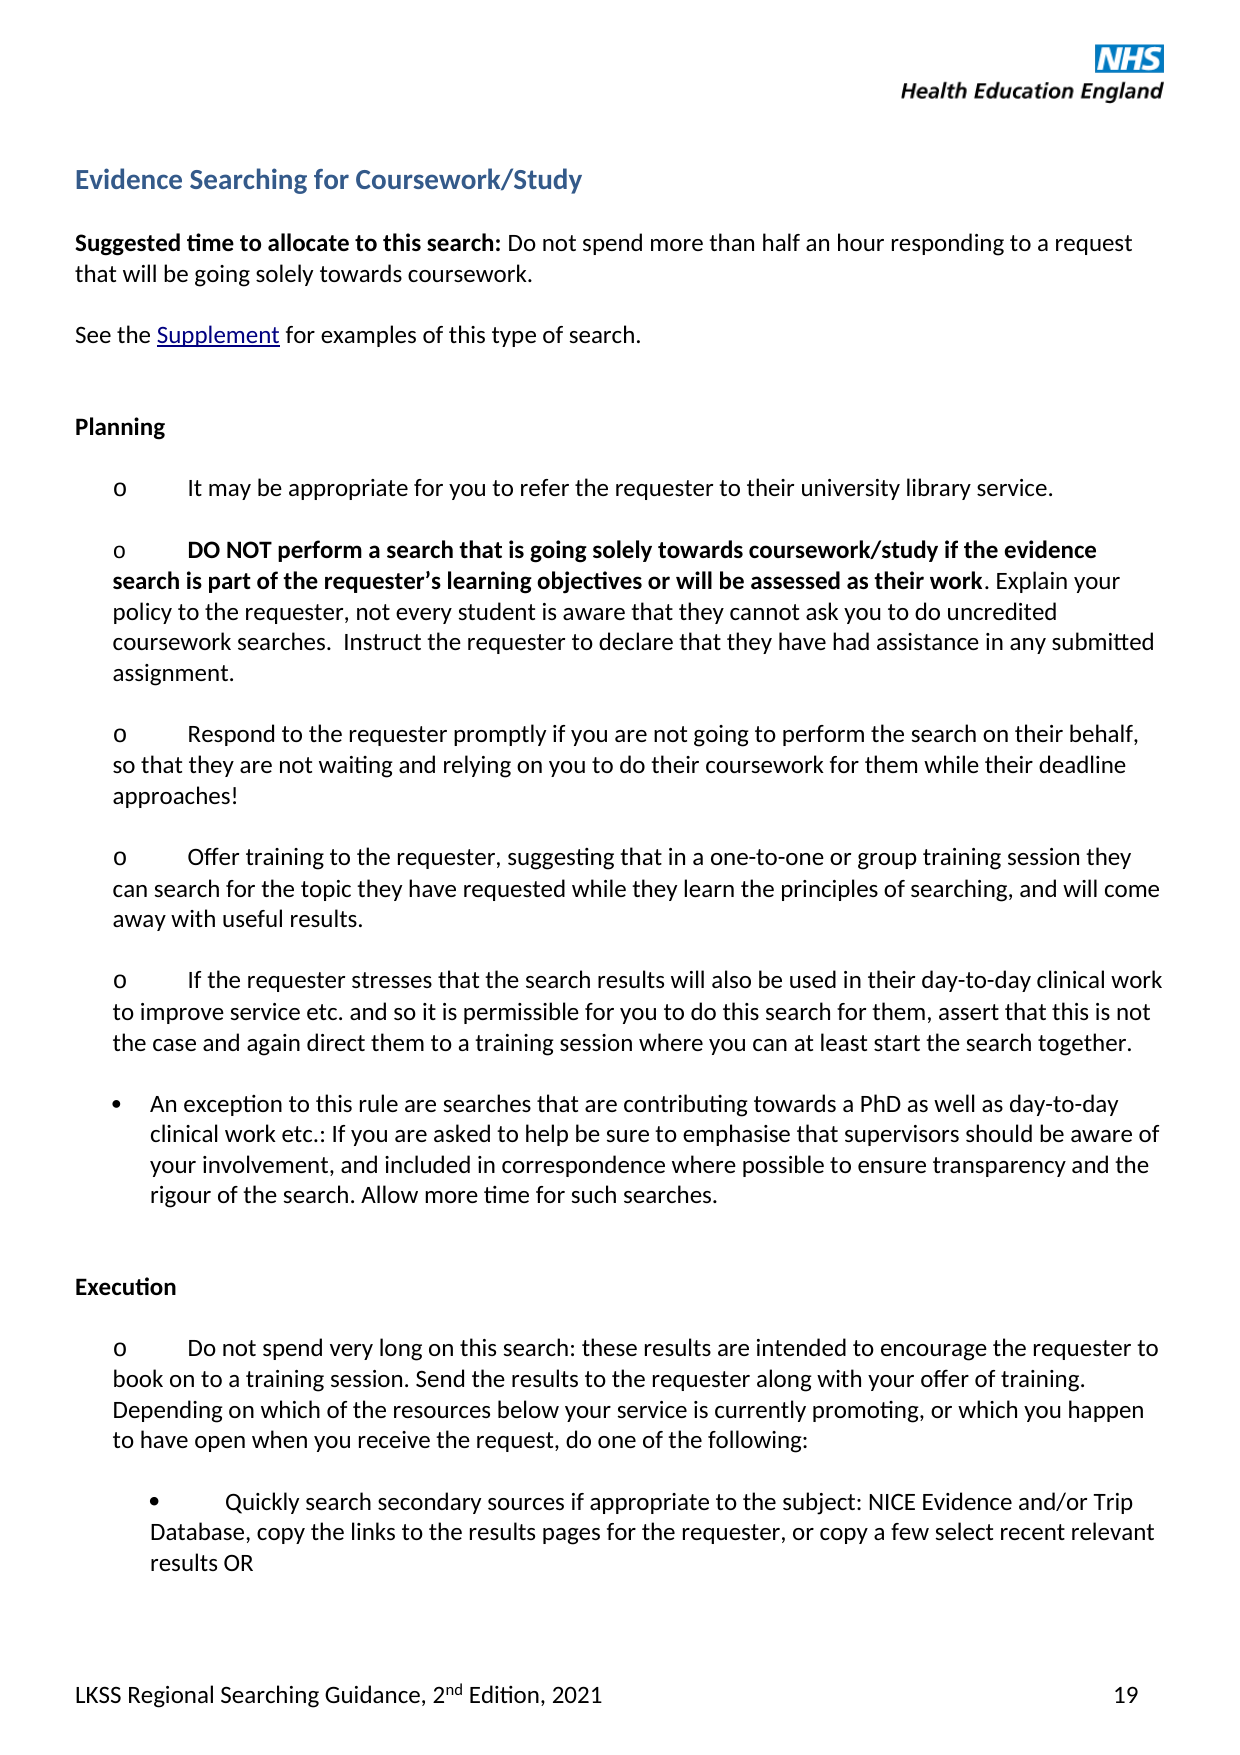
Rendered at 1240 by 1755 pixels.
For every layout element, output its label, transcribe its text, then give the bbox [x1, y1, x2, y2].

text Planning [75, 411, 1164, 441]
text Suggested time to allocate to this search: Do not spend more than half an hour responding to a request that will be going solely towards coursework. [75, 227, 1164, 288]
list Offer training to the requester, suggesting that in a one-to-one or group training session they can search for the topic they have requested while they learn the principles of searching, and will come away with useful results. [112, 841, 1164, 934]
list If the requester stresses that the search results will also be used in their day-to-day clinical work to improve service etc. and so it is permissible for you to do this search for them, assert that this is not the case and again direct them to a training session where you can at least start the search together. [112, 964, 1164, 1057]
list Do not spend very long on this search: these results are intended to encourage the requester to book on to a training session. Send the results to the requester along with your offer of training. Depending on which of the resources below your service is currently promoting, or which you happen to have open when you receive the request, do one of the following: [112, 1332, 1164, 1455]
subtitle Evidence Searching for Coursework/Study [75, 161, 1164, 197]
list It may be appropriate for you to refer the requester to their university library service. [112, 472, 1164, 503]
text See the Supplement for examples of this type of search. [75, 319, 1164, 349]
list Respond to the requester promptly if you are not going to perform the search on their behalf, so that they are not waiting and relying on you to do their coursework for them while their deadline approaches! [112, 718, 1164, 811]
list An exception to this rule are searches that are contributing towards a PhD as well as day-to-day clinical work etc.: If you are asked to help be sure to emphasise that supervisors should be aware of your involvement, and included in correspondence where possible to ensure transparency and the rigour of the search. Allow more time for such searches. [112, 1088, 1164, 1210]
list DO NOT perform a search that is going solely towards coursework/study if the evidence search is part of the requester’s learning objectives or will be assessed as their work. Explain your policy to the requester, not every student is aware that they cannot ask you to do uncredited coursework searches. Instruct the requester to declare that they have had assistance in any submitted assignment. [112, 534, 1164, 687]
list Quickly search secondary sources if appropriate to the subject: NICE Evidence and/or Trip Database, copy the links to the results pages for the requester, or copy a few select recent relevant results OR [150, 1486, 1164, 1577]
text Execution [75, 1271, 1164, 1301]
